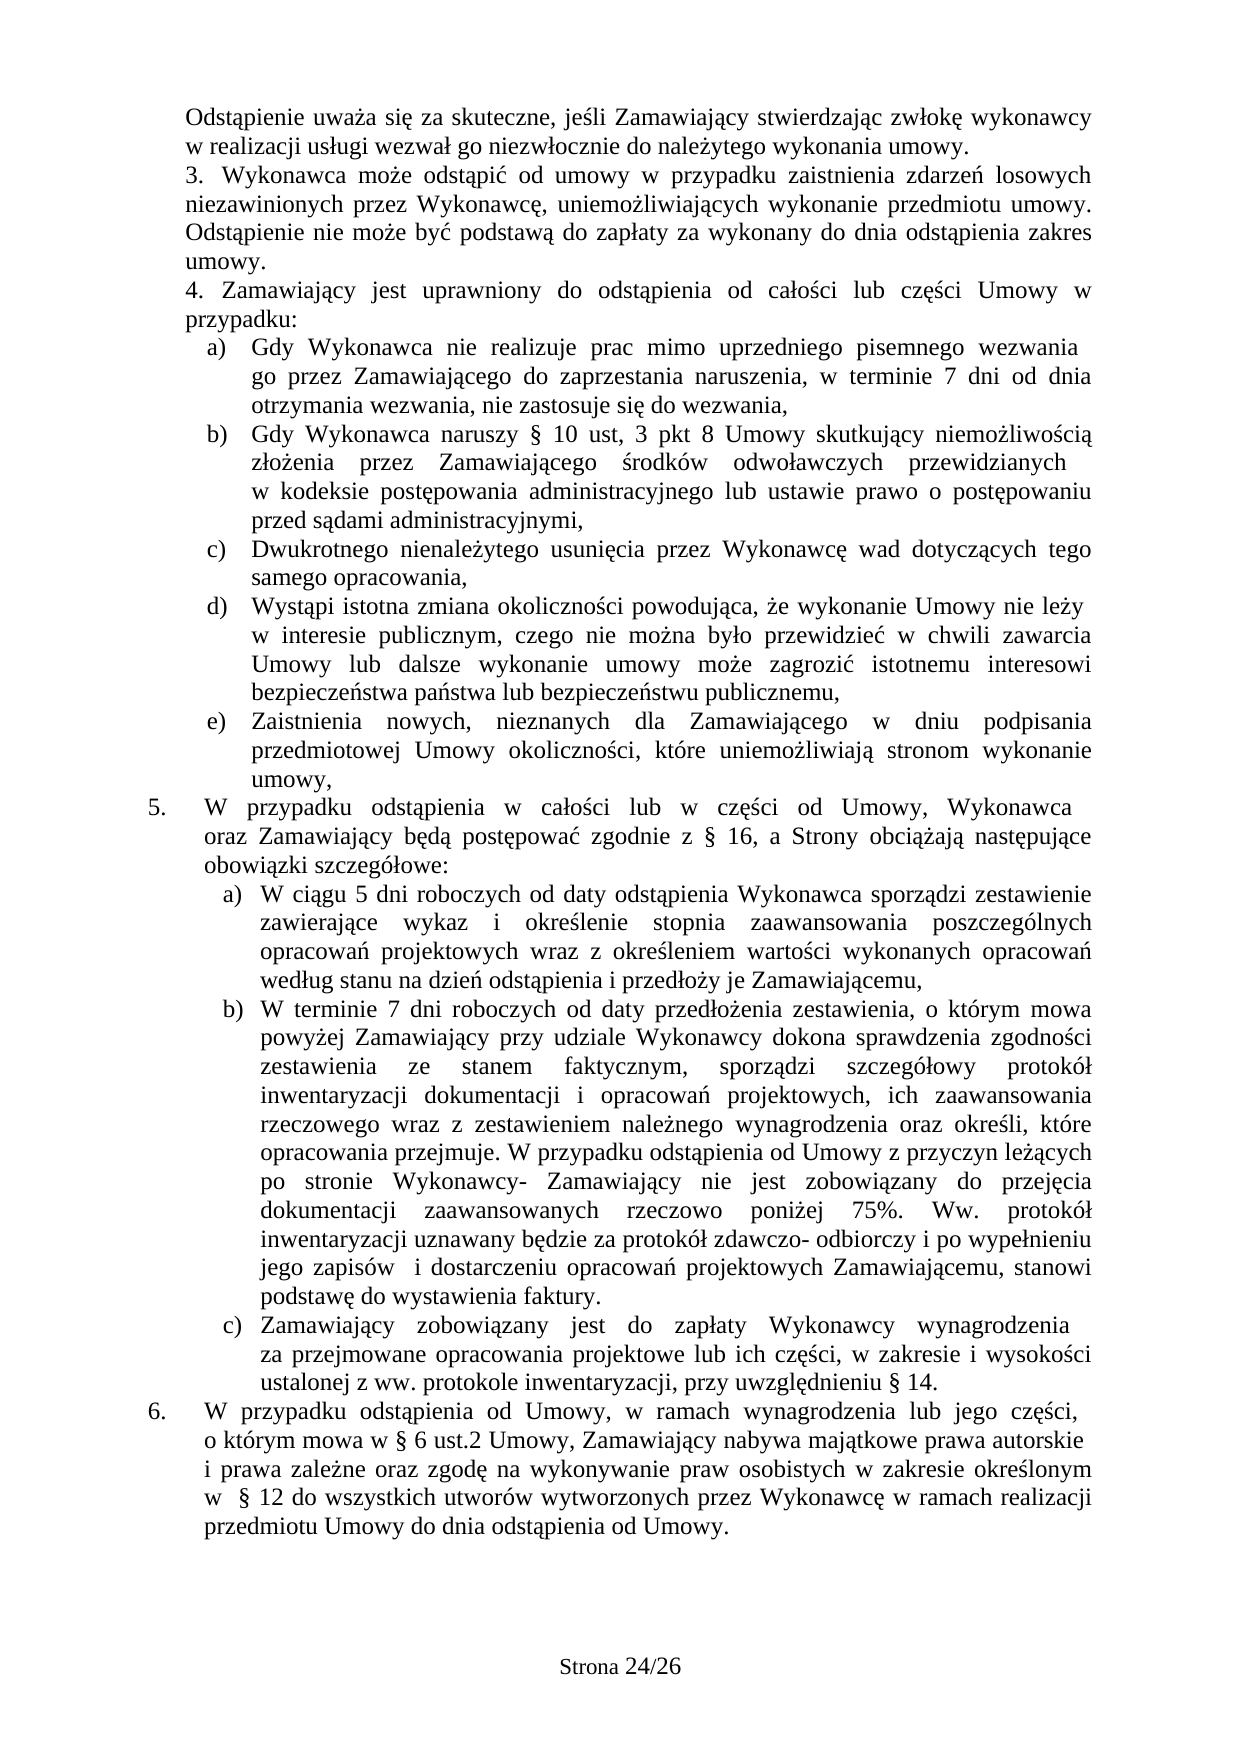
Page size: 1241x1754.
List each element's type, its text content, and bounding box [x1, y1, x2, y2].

list Gdy Wykonawca naruszy § 10 ust, 3 pkt 8 Umowy skutkujący niemożliwością złożenia przez Zamawiającego środków odwoławczych przewidzianych w kodeksie postępowania administracyjnego lub ustawie prawo o postępowaniu przed sądami administracyjnymi, [207, 419, 1093, 534]
list W ciągu 5 dni roboczych od daty odstąpienia Wykonawca sporządzi zestawienie zawierające wykaz i określenie stopnia zaawansowania poszczególnych opracowań projektowych wraz z określeniem wartości wykonanych opracowań według stanu na dzień odstąpienia i przedłoży je Zamawiającemu, [223, 879, 1093, 994]
list W przypadku odstąpienia w całości lub w części od Umowy, Wykonawca oraz Zamawiający będą postępować zgodnie z § 16, a Strony obciążają następujące obowiązki szczegółowe: [148, 792, 1093, 879]
list Zamawiający jest uprawniony do odstąpienia od całości lub części Umowy w przypadku: [185, 275, 1093, 332]
list Gdy Wykonawca nie realizuje prac mimo uprzedniego pisemnego wezwania go przez Zamawiającego do zaprzestania naruszenia, w terminie 7 dni od dnia otrzymania wezwania, nie zastosuje się do wezwania, [207, 332, 1093, 419]
list Wystąpi istotna zmiana okoliczności powodująca, że wykonanie Umowy nie leży w interesie publicznym, czego nie można było przewidzieć w chwili zawarcia Umowy lub dalsze wykonanie umowy może zagrozić istotnemu interesowi bezpieczeństwa państwa lub bezpieczeństwu publicznemu, [207, 591, 1093, 706]
list Zaistnienia nowych, nieznanych dla Zamawiającego w dniu podpisania przedmiotowej Umowy okoliczności, które uniemożliwiają stronom wykonanie umowy, [207, 706, 1093, 792]
list W terminie 7 dni roboczych od daty przedłożenia zestawienia, o którym mowa powyżej Zamawiający przy udziale Wykonawcy dokona sprawdzenia zgodności zestawienia ze stanem faktycznym, sporządzi szczegółowy protokół inwentaryzacji dokumentacji i opracowań projektowych, ich zaawansowania rzeczowego wraz z zestawieniem należnego wynagrodzenia oraz określi, które opracowania przejmuje. W przypadku odstąpienia od Umowy z przyczyn leżących po stronie Wykonawcy- Zamawiający nie jest zobowiązany do przejęcia dokumentacji zaawansowanych rzeczowo poniżej 75%. Ww. protokół inwentaryzacji uznawany będzie za protokół zdawczo- odbiorczy i po wypełnieniu jego zapisów i dostarczeniu opracowań projektowych Zamawiającemu, stanowi podstawę do wystawienia faktury. [223, 994, 1093, 1310]
list Zamawiający zobowiązany jest do zapłaty Wykonawcy wynagrodzenia za przejmowane opracowania projektowe lub ich części, w zakresie i wysokości ustalonej z ww. protokole inwentaryzacji, przy uwzględnieniu § 14. [223, 1310, 1093, 1396]
list W przypadku odstąpienia od Umowy, w ramach wynagrodzenia lub jego części, o którym mowa w § 6 ust.2 Umowy, Zamawiający nabywa majątkowe prawa autorskie i prawa zależne oraz zgodę na wykonywanie praw osobistych w zakresie określonym w § 12 do wszystkich utworów wytworzonych przez Wykonawcę w ramach realizacji przedmiotu Umowy do dnia odstąpienia od Umowy. [148, 1396, 1093, 1540]
list Dwukrotnego nienależytego usunięcia przez Wykonawcę wad dotyczących tego samego opracowania, [207, 534, 1093, 591]
list Wykonawca może odstąpić od umowy w przypadku zaistnienia zdarzeń losowych niezawinionych przez Wykonawcę, uniemożliwiających wykonanie przedmiotu umowy. Odstąpienie nie może być podstawą do zapłaty za wykonany do dnia odstąpienia zakres umowy. [185, 160, 1093, 275]
list Odstąpienie uważa się za skuteczne, jeśli Zamawiający stwierdzając zwłokę wykonawcy w realizacji usługi wezwał go niezwłocznie do należytego wykonania umowy. [185, 102, 1093, 160]
